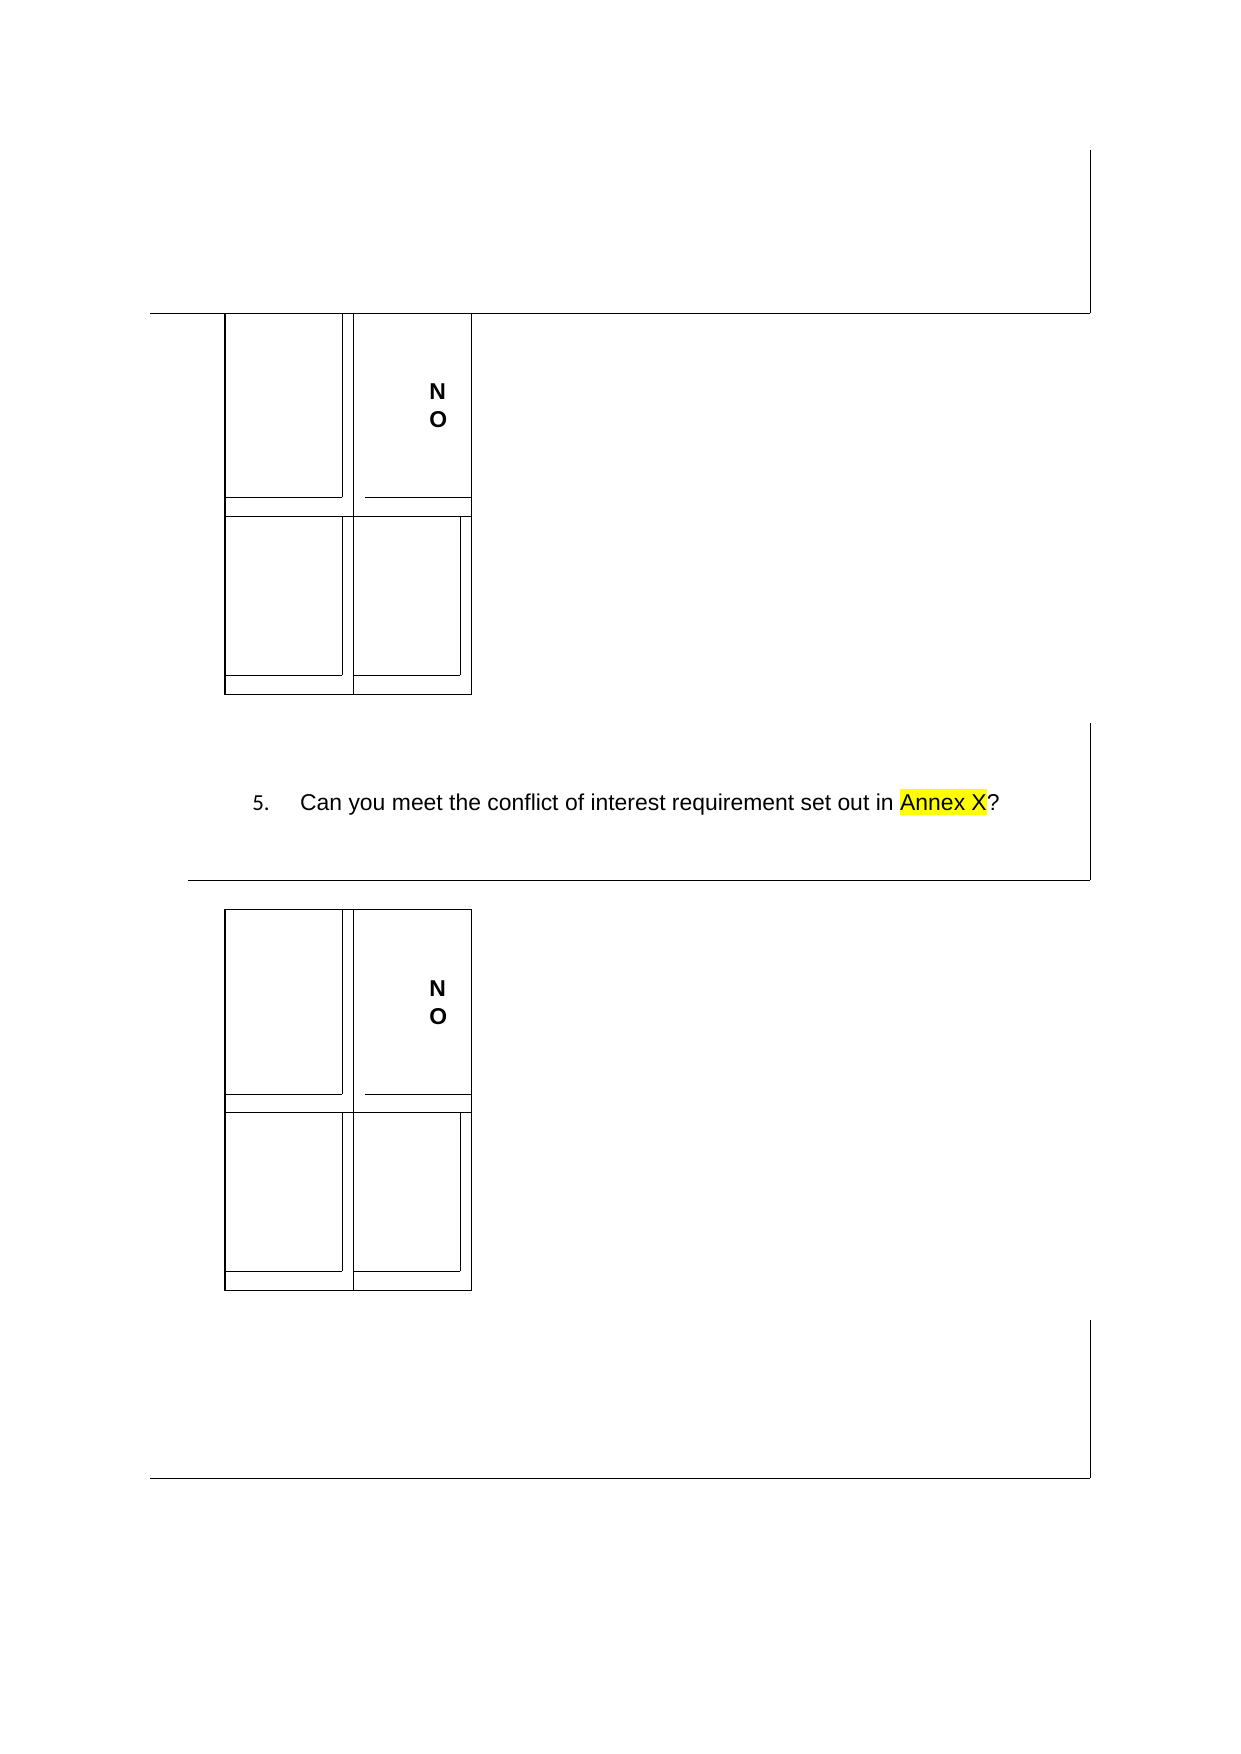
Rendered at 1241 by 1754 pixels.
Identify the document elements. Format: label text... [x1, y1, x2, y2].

table_cell [226, 1113, 353, 1290]
table_cell [354, 1113, 471, 1290]
table_header NO [354, 910, 471, 1112]
table_cell [226, 517, 353, 693]
table_header YES [226, 910, 353, 1112]
list Can you meet the conflict of interest requirement set out in Annex X? [187, 723, 1090, 880]
table_cell [354, 517, 471, 693]
table_header YES [226, 314, 353, 516]
table_header NO [354, 314, 471, 516]
